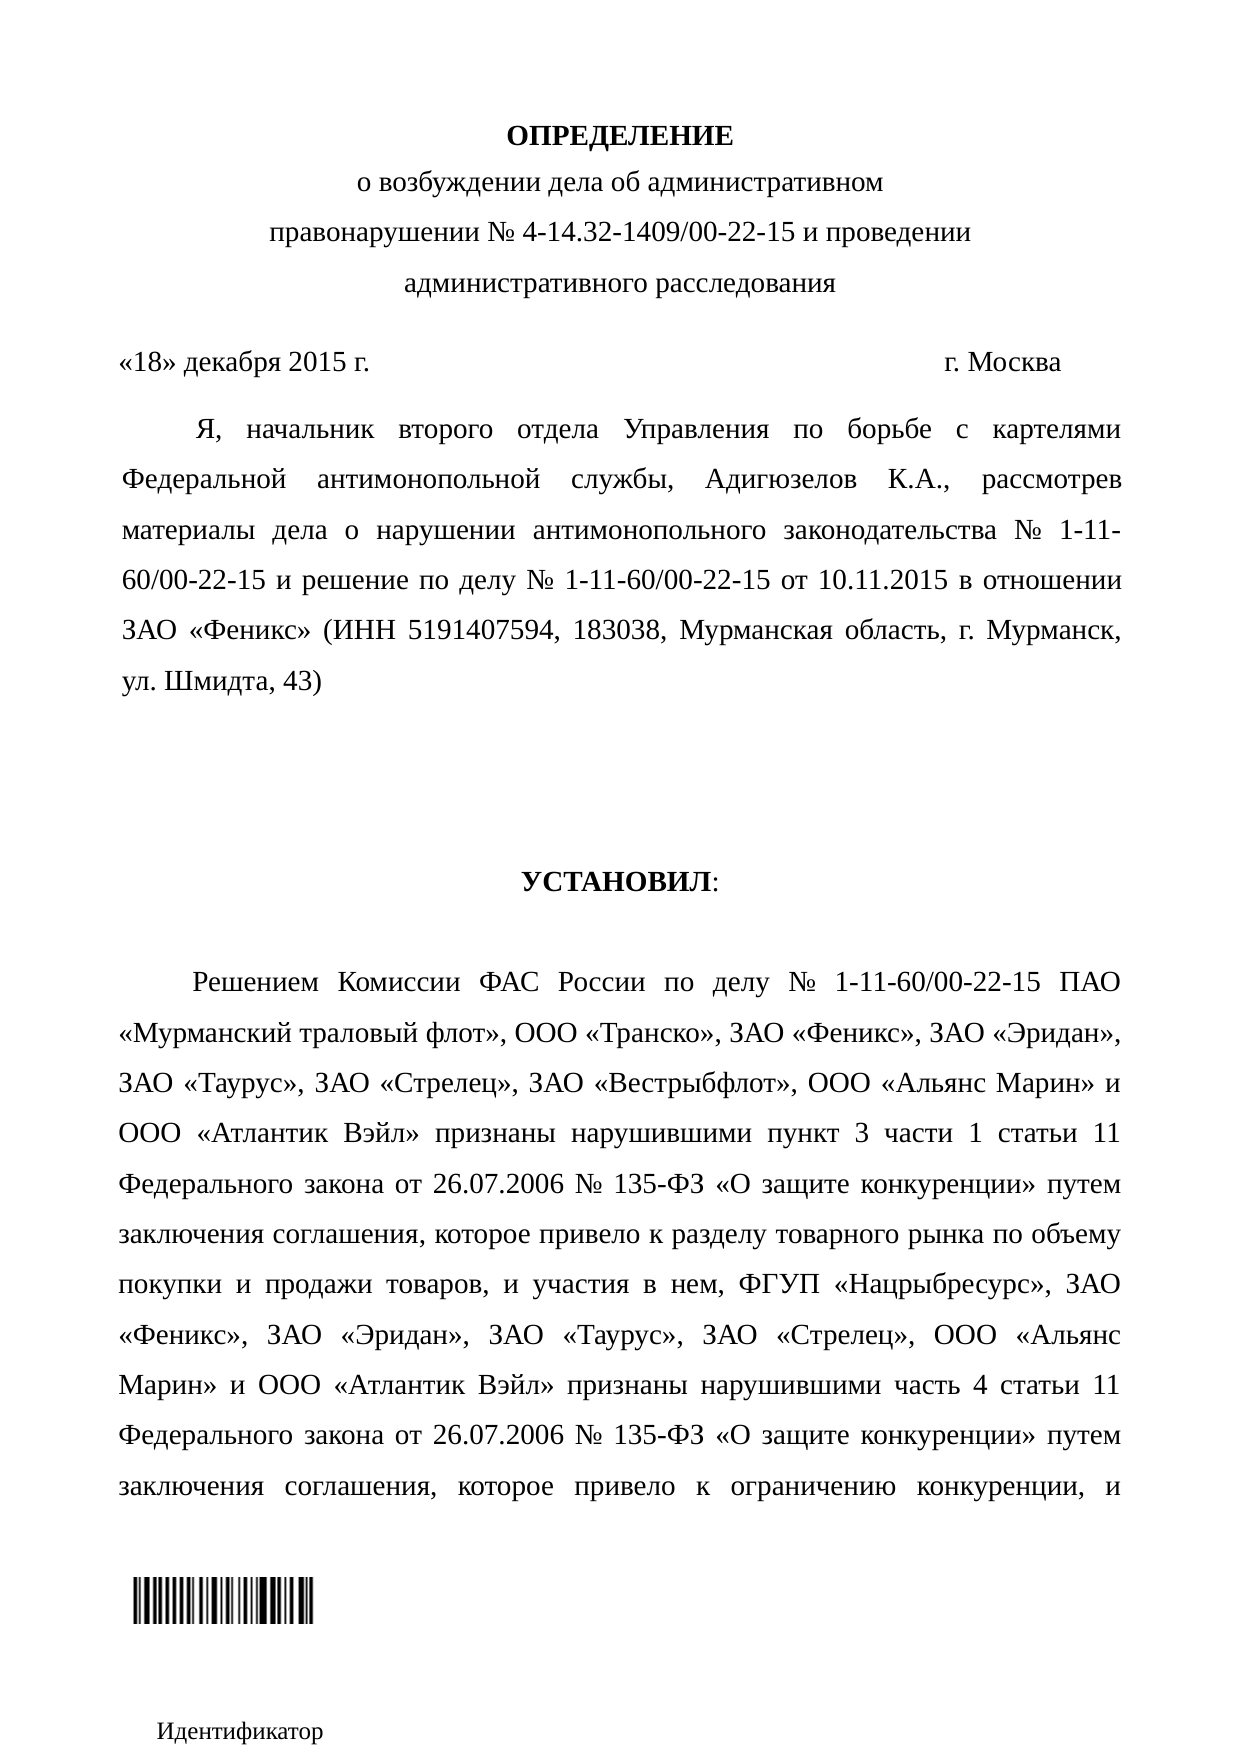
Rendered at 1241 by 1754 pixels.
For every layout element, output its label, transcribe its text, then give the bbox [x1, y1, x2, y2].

text административного расследования [118, 265, 1122, 298]
text о возбуждении дела об административном [118, 164, 1122, 198]
text правонарушении № 4-14.32-1409/00-22-15 и проведении [118, 214, 1122, 248]
picture [118, 1577, 331, 1624]
text «18» декабря 2015 г. г. Москва [118, 344, 1122, 377]
text ОПРЕДЕЛЕНИЕ [118, 118, 1122, 152]
text Я, начальник второго отдела Управления по борьбе с картелями Федеральной антимонопольной службы, Адигюзелов К.А., рассмотрев материалы дела о нарушении антимонопольного законодательства № 1-11-60/00-22-15 и решение по делу № 1-11-60/00-22-15 от 10.11.2015 в отношении ЗАО «Феникс» (ИНН 5191407594, 183038, Мурманская область, г. Мурманск, ул. Шмидта, 43) [122, 411, 1122, 696]
text УСТАНОВИЛ: [118, 864, 1122, 897]
text Решением Комиссии ФАС России по делу № 1-11-60/00-22-15 ПАО «Мурманский траловый флот», ООО «Транско», ЗАО «Феникс», ЗАО «Эридан», ЗАО «Таурус», ЗАО «Стрелец», ЗАО «Вестрыбфлот», ООО «Альянс Марин» и ООО «Атлантик Вэйл» признаны нарушившими пункт 3 части 1 статьи 11 Федерального закона от 26.07.2006 № 135-ФЗ «О защите конкуренции» путем заключения соглашения, которое привело к разделу товарного рынка по объему покупки и продажи товаров, и участия в нем, ФГУП «Нацрыбресурс», ЗАО «Феникс», ЗАО «Эридан», ЗАО «Таурус», ЗАО «Стрелец», ООО «Альянс Марин» и ООО «Атлантик Вэйл» признаны нарушившими часть 4 статьи 11 Федерального закона от 26.07.2006 № 135-ФЗ «О защите конкуренции» путем заключения соглашения, которое привело к ограничению конкуренции, и [118, 964, 1122, 1501]
